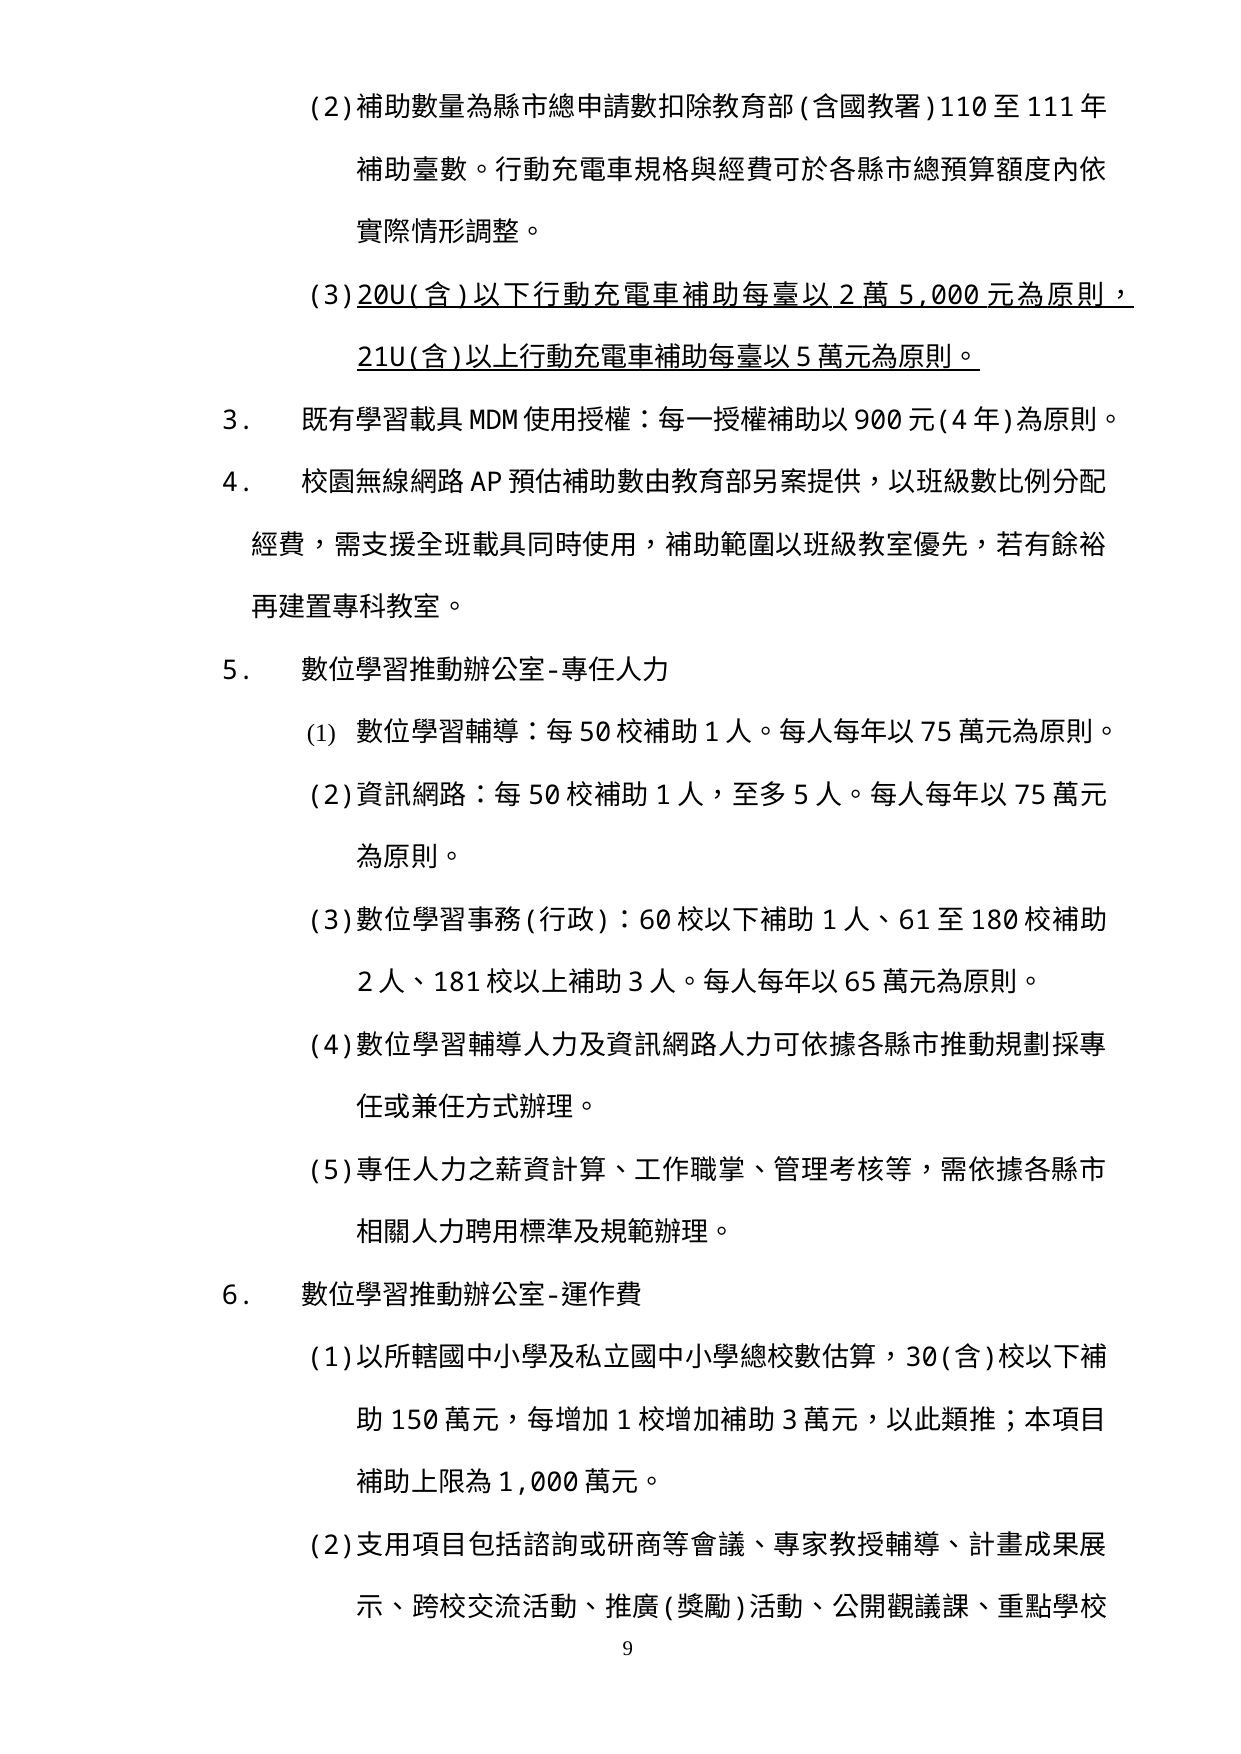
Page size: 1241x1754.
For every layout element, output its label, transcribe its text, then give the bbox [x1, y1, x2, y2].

list 數位學習輔導：每50校補助1人。每人每年以75萬元為原則。 [307, 688, 1107, 751]
list 資訊網路：每50校補助1人，至多5人。每人每年以75萬元為原則。 [307, 751, 1107, 876]
list 校園無線網路AP預估補助數由教育部另案提供，以班級數比例分配經費，需支援全班載具同時使用，補助範圍以班級教室優先，若有餘裕再建置專科教室。 [222, 438, 1107, 626]
list 數位學習推動辦公室-運作費 [222, 1251, 1107, 1313]
list 數位學習輔導人力及資訊網路人力可依據各縣市推動規劃採專任或兼任方式辦理。 [307, 1001, 1107, 1126]
list 數位學習事務(行政)：60校以下補助1人、61至180校補助2人、181校以上補助3人。每人每年以65萬元為原則。 [307, 876, 1107, 1001]
list 以所轄國中小學及私立國中小學總校數估算，30(含)校以下補助150萬元，每增加1校增加補助3萬元，以此類推；本項目補助上限為1,000萬元。 [307, 1313, 1107, 1501]
list 專任人力之薪資計算、工作職掌、管理考核等，需依據各縣市相關人力聘用標準及規範辦理。 [307, 1126, 1107, 1251]
list 補助數量為縣市總申請數扣除教育部(含國教署)110至111年補助臺數。行動充電車規格與經費可於各縣市總預算額度內依實際情形調整。 [307, 63, 1107, 251]
list 數位學習推動辦公室-專任人力 [222, 626, 1107, 688]
list 20U(含)以下行動充電車補助每臺以2萬5,000元為原則，21U(含)以上行動充電車補助每臺以5萬元為原則。 [307, 251, 1107, 376]
list 既有學習載具MDM使用授權：每一授權補助以900元(4年)為原則。 [222, 376, 1107, 438]
list 支用項目包括諮詢或研商等會議、專家教授輔導、計畫成果展示、跨校交流活動、推廣(獎勵)活動、公開觀議課、重點學校 [307, 1501, 1107, 1626]
